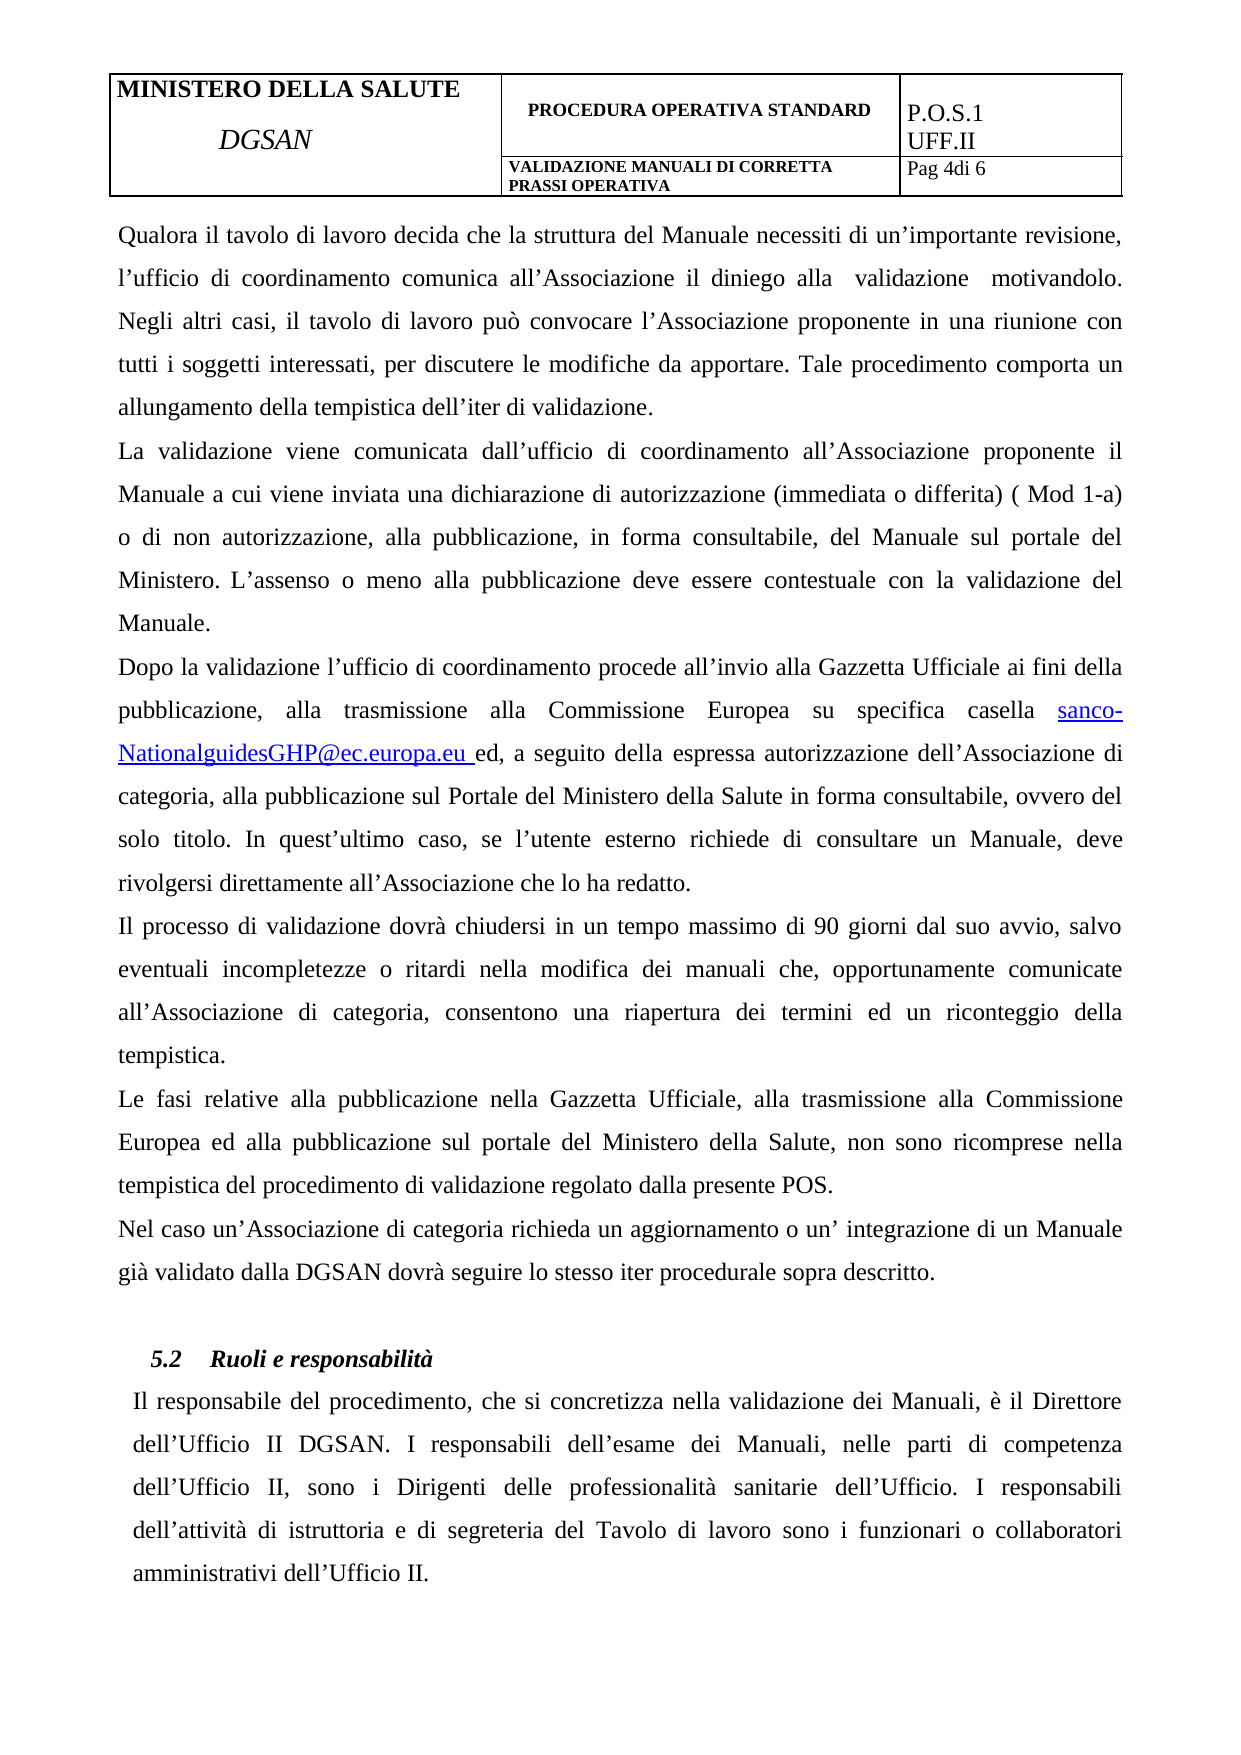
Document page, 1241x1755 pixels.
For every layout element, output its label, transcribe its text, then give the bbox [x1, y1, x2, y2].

text Il responsabile del procedimento, che si concretizza nella validazione dei Manuali, è il Direttore dell’Ufficio II DGSAN. I responsabili dell’esame dei Manuali, nelle parti di competenza dell’Ufficio II, sono i Dirigenti delle professionalità sanitarie dell’Ufficio. I responsabili dell’attività di istruttoria e di segreteria del Tavolo di lavoro sono i funzionari o collaboratori amministrativi dell’Ufficio II. [133, 1386, 1123, 1586]
text Le fasi relative alla pubblicazione nella Gazzetta Ufficiale, alla trasmissione alla Commissione Europea ed alla pubblicazione sul portale del Ministero della Salute, non sono ricomprese nella tempistica del procedimento di validazione regolato dalla presente POS. [118, 1084, 1123, 1199]
text Qualora il tavolo di lavoro decida che la struttura del Manuale necessiti di un’importante revisione, l’ufficio di coordinamento comunica all’Associazione il diniego alla validazione motivandolo. Negli altri casi, il tavolo di lavoro può convocare l’Associazione proponente in una riunione con tutti i soggetti interessati, per discutere le modifiche da apportare. Tale procedimento comporta un allungamento della tempistica dell’iter di validazione. [118, 220, 1123, 421]
table_cell Pag 4di 6 [901, 157, 1121, 195]
table_header MINISTERO DELLA SALUTE DGSAN [111, 75, 501, 195]
list Ruoli e responsabilità [150, 1344, 1134, 1372]
table_header P.O.S.1 UFF.II [901, 75, 1121, 156]
text Il processo di validazione dovrà chiudersi in un tempo massimo di 90 giorni dal suo avvio, salvo eventuali incompletezze o ritardi nella modifica dei manuali che, opportunamente comunicate all’Associazione di categoria, consentono una riapertura dei termini ed un riconteggio della tempistica. [118, 911, 1123, 1069]
text Dopo la validazione l’ufficio di coordinamento procede all’invio alla Gazzetta Ufficiale ai fini della pubblicazione, alla trasmissione alla Commissione Europea su specifica casella sanco- NationalguidesGHP@ec.europa.eu ed, a seguito della espressa autorizzazione dell’Associazione di categoria, alla pubblicazione sul Portale del Ministero della Salute in forma consultabile, ovvero del solo titolo. In quest’ultimo caso, se l’utente esterno richiede di consultare un Manuale, deve rivolgersi direttamente all’Associazione che lo ha redatto. [118, 652, 1123, 896]
text Nel caso un’Associazione di categoria richieda un aggiornamento o un’ integrazione di un Manuale già validato dalla DGSAN dovrà seguire lo stesso iter procedurale sopra descritto. [118, 1214, 1123, 1285]
table_cell VALIDAZIONE MANUALI DI CORRETTA PRASSI OPERATIVA [502, 157, 899, 195]
table_header PROCEDURA OPERATIVA STANDARD [502, 75, 899, 156]
text La validazione viene comunicata dall’ufficio di coordinamento all’Associazione proponente il Manuale a cui viene inviata una dichiarazione di autorizzazione (immediata o differita) ( Mod 1-a) o di non autorizzazione, alla pubblicazione, in forma consultabile, del Manuale sul portale del Ministero. L’assenso o meno alla pubblicazione deve essere contestuale con la validazione del Manuale. [118, 436, 1123, 637]
